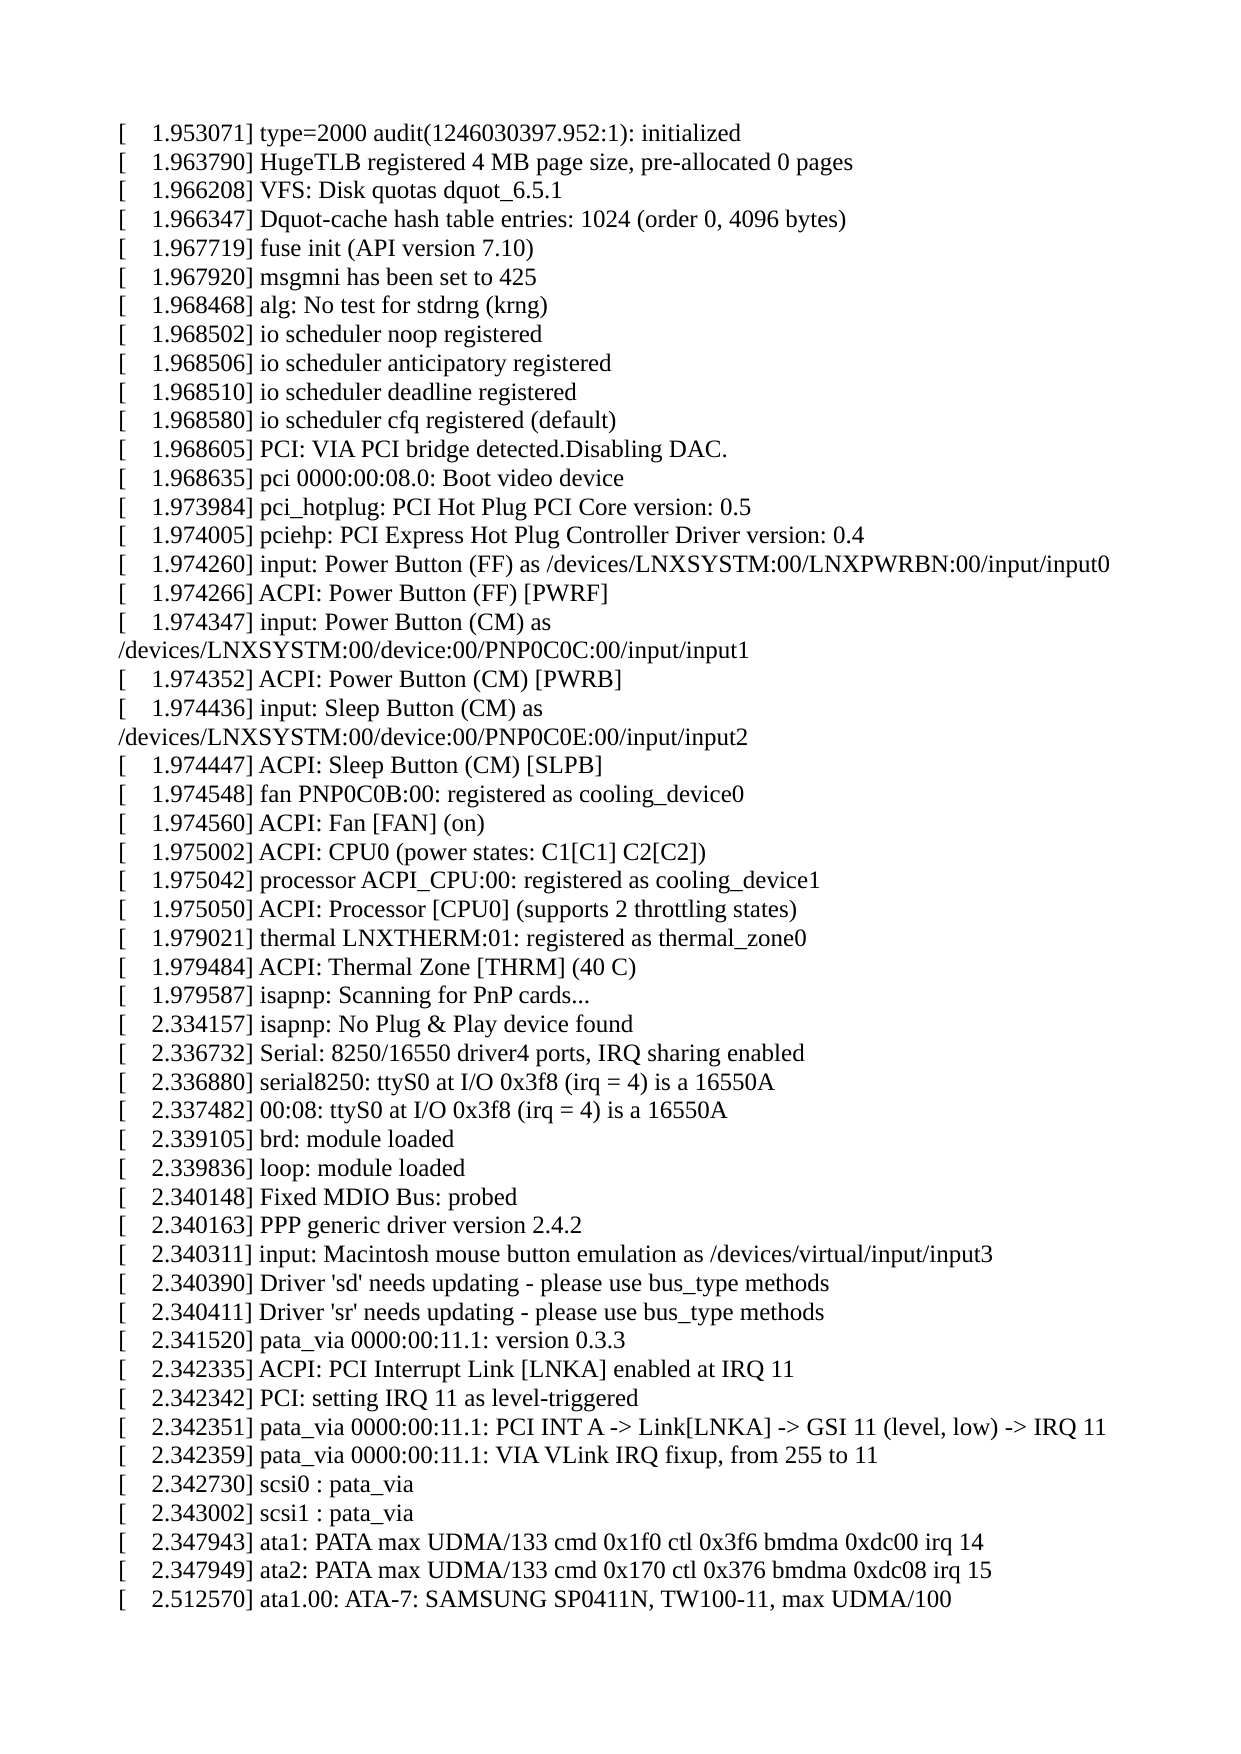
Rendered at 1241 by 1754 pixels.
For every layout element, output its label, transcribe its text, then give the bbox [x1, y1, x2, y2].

text [ 1.968502] io scheduler noop registered [118, 319, 1122, 348]
text [ 2.339836] loop: module loaded [118, 1153, 1122, 1182]
text [ 1.975042] processor ACPI_CPU:00: registered as cooling_device1 [118, 866, 1122, 894]
text [ 1.979484] ACPI: Thermal Zone [THRM] (40 C) [118, 952, 1122, 981]
text [ 1.974347] input: Power Button (CM) as /devices/LNXSYSTM:00/device:00/PNP0C0C:00/input/input1 [118, 607, 1122, 664]
text [ 2.342359] pata_via 0000:00:11.1: VIA VLink IRQ fixup, from 255 to 11 [118, 1441, 1122, 1469]
text [ 2.340148] Fixed MDIO Bus: probed [118, 1182, 1122, 1211]
text [ 1.968468] alg: No test for stdrng (krng) [118, 291, 1122, 319]
text [ 1.953071] type=2000 audit(1246030397.952:1): initialized [118, 118, 1122, 147]
text [ 2.340411] Driver 'sr' needs updating - please use bus_type methods [118, 1297, 1122, 1326]
text [ 2.341520] pata_via 0000:00:11.1: version 0.3.3 [118, 1326, 1122, 1354]
text [ 1.975050] ACPI: Processor [CPU0] (supports 2 throttling states) [118, 894, 1122, 923]
text [ 1.975002] ACPI: CPU0 (power states: C1[C1] C2[C2]) [118, 837, 1122, 866]
text [ 1.974560] ACPI: Fan [FAN] (on) [118, 808, 1122, 837]
text [ 1.974447] ACPI: Sleep Button (CM) [SLPB] [118, 751, 1122, 779]
text [ 1.979587] isapnp: Scanning for PnP cards... [118, 981, 1122, 1009]
text [ 1.974548] fan PNP0C0B:00: registered as cooling_device0 [118, 779, 1122, 808]
text [ 2.339105] brd: module loaded [118, 1124, 1122, 1153]
text [ 2.336880] serial8250: ttyS0 at I/O 0x3f8 (irq = 4) is a 16550A [118, 1067, 1122, 1096]
text [ 2.340390] Driver 'sd' needs updating - please use bus_type methods [118, 1268, 1122, 1297]
text [ 1.968635] pci 0000:00:08.0: Boot video device [118, 463, 1122, 492]
text [ 2.342730] scsi0 : pata_via [118, 1469, 1122, 1498]
text [ 2.343002] scsi1 : pata_via [118, 1498, 1122, 1527]
text [ 1.974005] pciehp: PCI Express Hot Plug Controller Driver version: 0.4 [118, 521, 1122, 549]
text [ 1.979021] thermal LNXTHERM:01: registered as thermal_zone0 [118, 923, 1122, 952]
text [ 1.968506] io scheduler anticipatory registered [118, 348, 1122, 377]
text [ 2.342351] pata_via 0000:00:11.1: PCI INT A -> Link[LNKA] -> GSI 11 (level, low) -> IRQ 11 [118, 1412, 1122, 1441]
text [ 1.968510] io scheduler deadline registered [118, 377, 1122, 406]
text [ 1.974260] input: Power Button (FF) as /devices/LNXSYSTM:00/LNXPWRBN:00/input/input0 [118, 549, 1122, 578]
text [ 1.966347] Dquot-cache hash table entries: 1024 (order 0, 4096 bytes) [118, 204, 1122, 233]
text [ 2.342342] PCI: setting IRQ 11 as level-triggered [118, 1383, 1122, 1412]
text [ 2.342335] ACPI: PCI Interrupt Link [LNKA] enabled at IRQ 11 [118, 1354, 1122, 1383]
text [ 2.334157] isapnp: No Plug & Play device found [118, 1009, 1122, 1038]
text [ 2.347943] ata1: PATA max UDMA/133 cmd 0x1f0 ctl 0x3f6 bmdma 0xdc00 irq 14 [118, 1527, 1122, 1556]
text [ 2.337482] 00:08: ttyS0 at I/O 0x3f8 (irq = 4) is a 16550A [118, 1096, 1122, 1124]
text [ 2.347949] ata2: PATA max UDMA/133 cmd 0x170 ctl 0x376 bmdma 0xdc08 irq 15 [118, 1556, 1122, 1584]
text [ 1.966208] VFS: Disk quotas dquot_6.5.1 [118, 176, 1122, 204]
text [ 1.974266] ACPI: Power Button (FF) [PWRF] [118, 578, 1122, 607]
text [ 2.512570] ata1.00: ATA-7: SAMSUNG SP0411N, TW100-11, max UDMA/100 [118, 1584, 1122, 1613]
text [ 1.967719] fuse init (API version 7.10) [118, 233, 1122, 262]
text [ 2.340163] PPP generic driver version 2.4.2 [118, 1211, 1122, 1239]
text [ 1.967920] msgmni has been set to 425 [118, 262, 1122, 291]
text [ 1.968605] PCI: VIA PCI bridge detected.Disabling DAC. [118, 434, 1122, 463]
text [ 1.974352] ACPI: Power Button (CM) [PWRB] [118, 664, 1122, 693]
text [ 2.340311] input: Macintosh mouse button emulation as /devices/virtual/input/input3 [118, 1239, 1122, 1268]
text [ 1.963790] HugeTLB registered 4 MB page size, pre-allocated 0 pages [118, 147, 1122, 176]
text [ 1.973984] pci_hotplug: PCI Hot Plug PCI Core version: 0.5 [118, 492, 1122, 521]
text [ 1.974436] input: Sleep Button (CM) as /devices/LNXSYSTM:00/device:00/PNP0C0E:00/input/input2 [118, 693, 1122, 751]
text [ 2.336732] Serial: 8250/16550 driver4 ports, IRQ sharing enabled [118, 1038, 1122, 1067]
text [ 1.968580] io scheduler cfq registered (default) [118, 406, 1122, 434]
